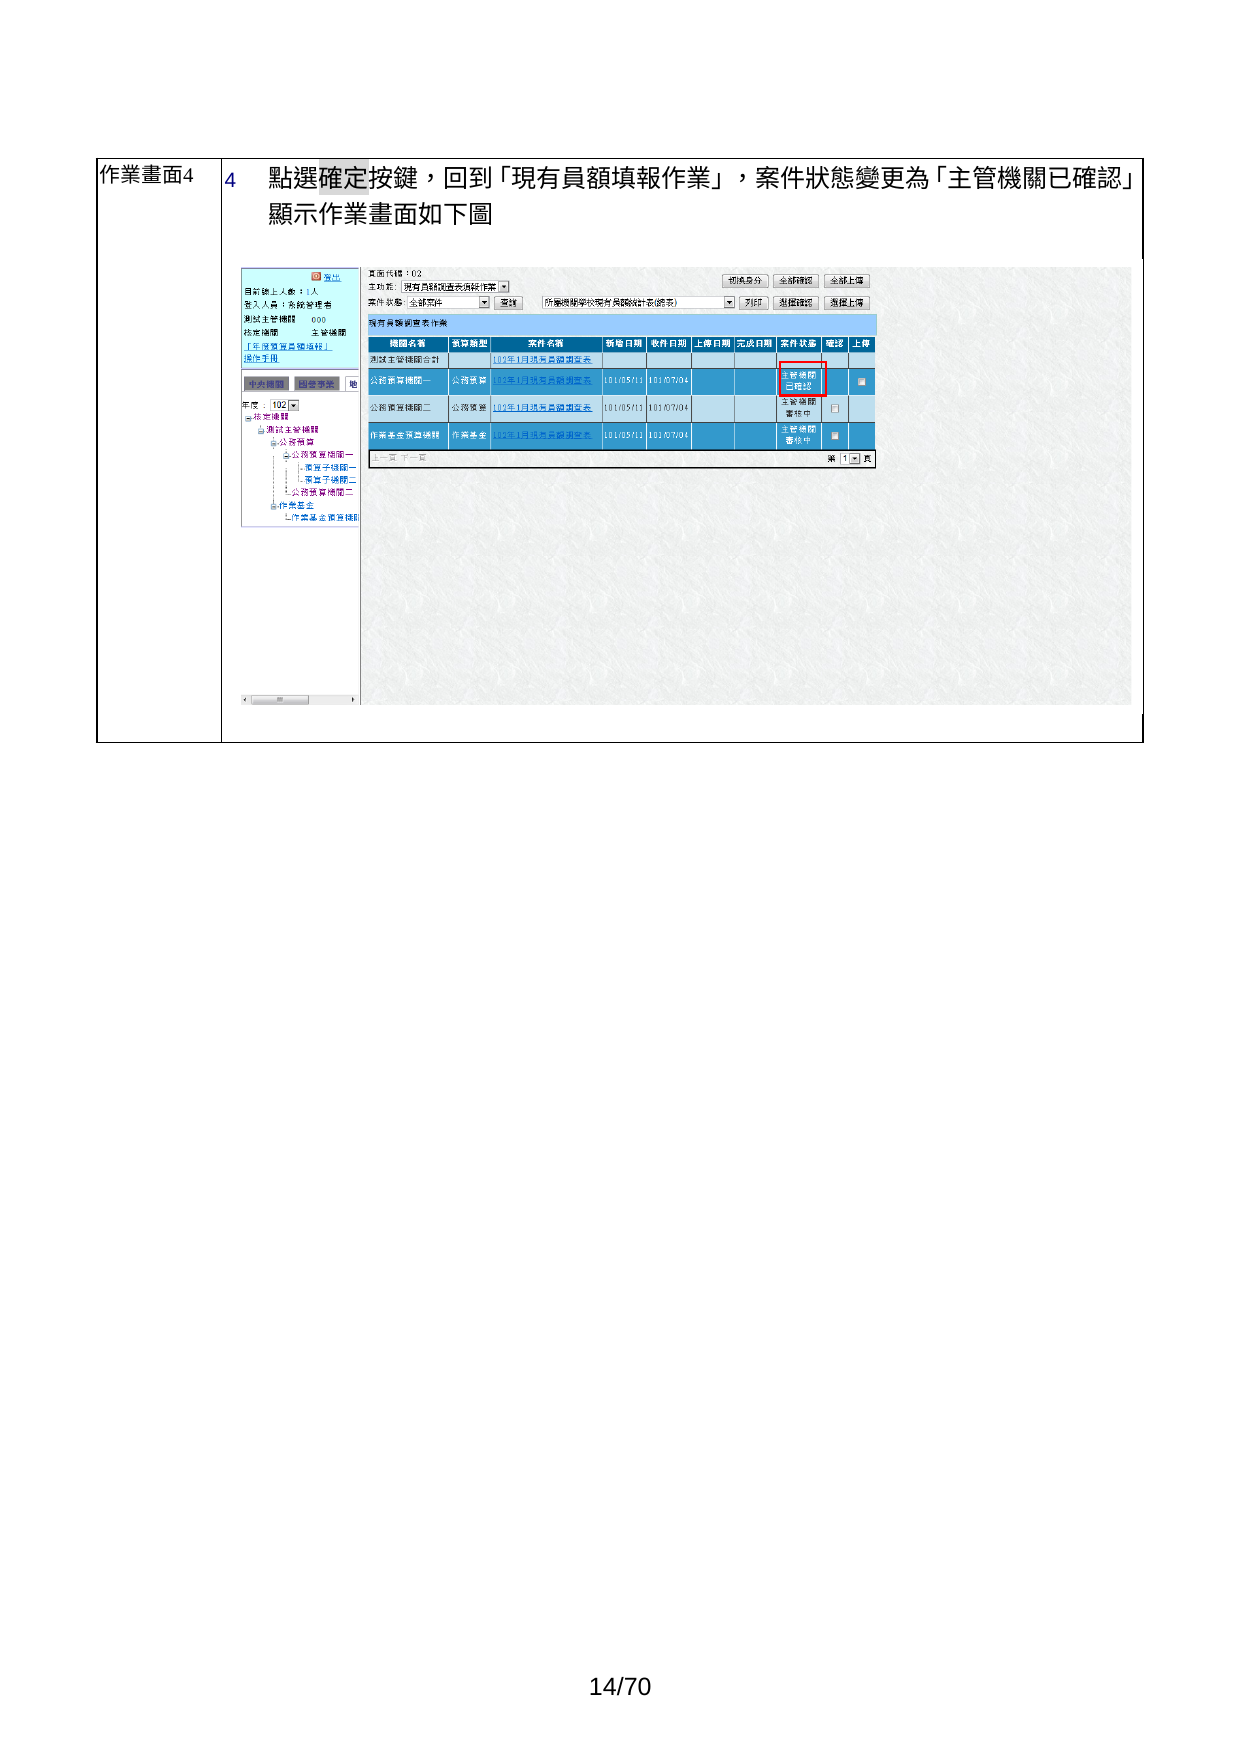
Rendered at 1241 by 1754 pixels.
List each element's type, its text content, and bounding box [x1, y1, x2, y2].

table_cell [98, 159, 221, 742]
table_cell 點選確定按鍵，回到「現有員額填報作業」，案件狀態變更為「主管機關已確認」顯示作業畫面如下圖 [222, 159, 1143, 742]
picture [241, 267, 1132, 705]
